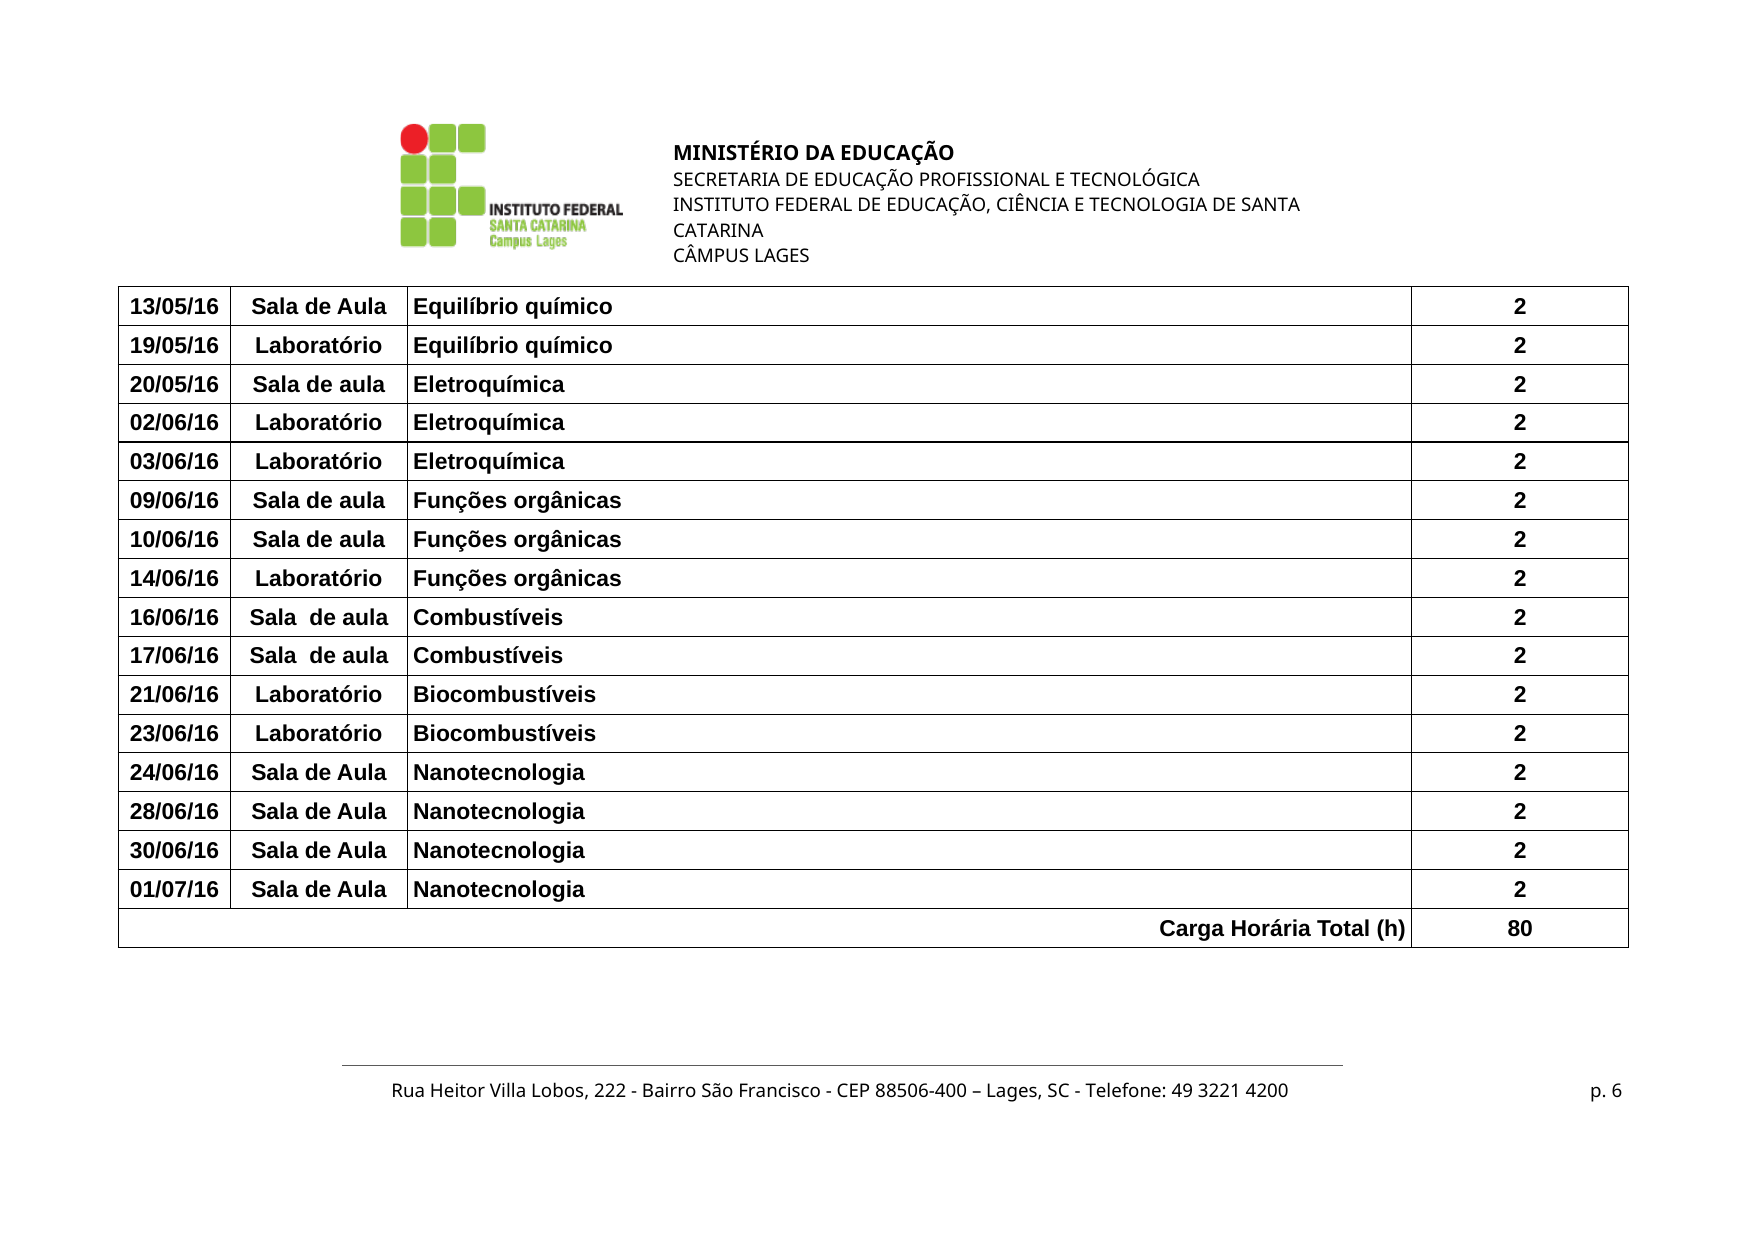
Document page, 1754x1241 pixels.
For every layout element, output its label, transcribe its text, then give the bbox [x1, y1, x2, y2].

table_cell 2 [1412, 520, 1628, 558]
table_cell Combustíveis [408, 598, 1411, 636]
table_cell 2 [1412, 365, 1628, 403]
table_cell 09/06/16 [119, 481, 230, 519]
table_cell 2 [1412, 831, 1628, 869]
table_cell 2 [1412, 326, 1628, 364]
table_cell Nanotecnologia [408, 753, 1411, 791]
table_cell 28/06/16 [119, 792, 230, 830]
table_cell Sala de aula [231, 365, 407, 403]
table_cell 20/05/16 [119, 365, 230, 403]
table_cell Biocombustíveis [408, 676, 1411, 713]
table_cell Eletroquímica [408, 443, 1411, 480]
table_cell Sala de Aula [231, 831, 407, 869]
table_cell 2 [1412, 404, 1628, 441]
table_cell 23/06/16 [119, 715, 230, 752]
table_cell 01/07/16 [119, 870, 230, 908]
table_cell 2 [1412, 443, 1628, 480]
table_cell 30/06/16 [119, 831, 230, 869]
table_cell Carga Horária Total (h) [119, 909, 1411, 947]
table_cell 2 [1412, 753, 1628, 791]
table_cell Combustíveis [408, 637, 1411, 674]
table_cell Funções orgânicas [408, 481, 1411, 519]
table_cell Nanotecnologia [408, 831, 1411, 869]
table_cell Sala de Aula [231, 287, 407, 325]
table_cell 16/06/16 [119, 598, 230, 636]
picture [400, 109, 654, 250]
table_cell 14/06/16 [119, 559, 230, 597]
table_cell 2 [1412, 559, 1628, 597]
table_cell Funções orgânicas [408, 520, 1411, 558]
table_cell 80 [1412, 909, 1628, 947]
table_cell Sala de aula [231, 520, 407, 558]
table_cell Equilíbrio químico [408, 287, 1411, 325]
table_cell Sala de aula [231, 481, 407, 519]
table_cell Laboratório [231, 715, 407, 752]
table_cell 21/06/16 [119, 676, 230, 713]
table_cell Laboratório [231, 443, 407, 480]
table_cell Laboratório [231, 326, 407, 364]
table_cell Laboratório [231, 676, 407, 713]
table_cell Funções orgânicas [408, 559, 1411, 597]
table_cell Biocombustíveis [408, 715, 1411, 752]
table_cell 13/05/16 [119, 287, 230, 325]
table_cell 24/06/16 [119, 753, 230, 791]
table_cell Laboratório [231, 559, 407, 597]
table_cell 03/06/16 [119, 443, 230, 480]
table_cell 2 [1412, 637, 1628, 674]
table_cell Equilíbrio químico [408, 326, 1411, 364]
table_cell Nanotecnologia [408, 870, 1411, 908]
table_cell 2 [1412, 792, 1628, 830]
table_cell 2 [1412, 287, 1628, 325]
table_cell 2 [1412, 715, 1628, 752]
table_cell Sala de Aula [231, 753, 407, 791]
table_cell 2 [1412, 598, 1628, 636]
table_cell 2 [1412, 870, 1628, 908]
table_cell 10/06/16 [119, 520, 230, 558]
table_cell Eletroquímica [408, 365, 1411, 403]
table_cell Eletroquímica [408, 404, 1411, 441]
table_cell 19/05/16 [119, 326, 230, 364]
table_cell Sala de aula [231, 598, 407, 636]
table_cell 17/06/16 [119, 637, 230, 674]
table_cell Sala de aula [231, 637, 407, 674]
table_cell Nanotecnologia [408, 792, 1411, 830]
table_cell Sala de Aula [231, 870, 407, 908]
table_cell 2 [1412, 481, 1628, 519]
table_cell Sala de Aula [231, 792, 407, 830]
table_cell 2 [1412, 676, 1628, 713]
table_cell 02/06/16 [119, 404, 230, 441]
table_cell Laboratório [231, 404, 407, 441]
